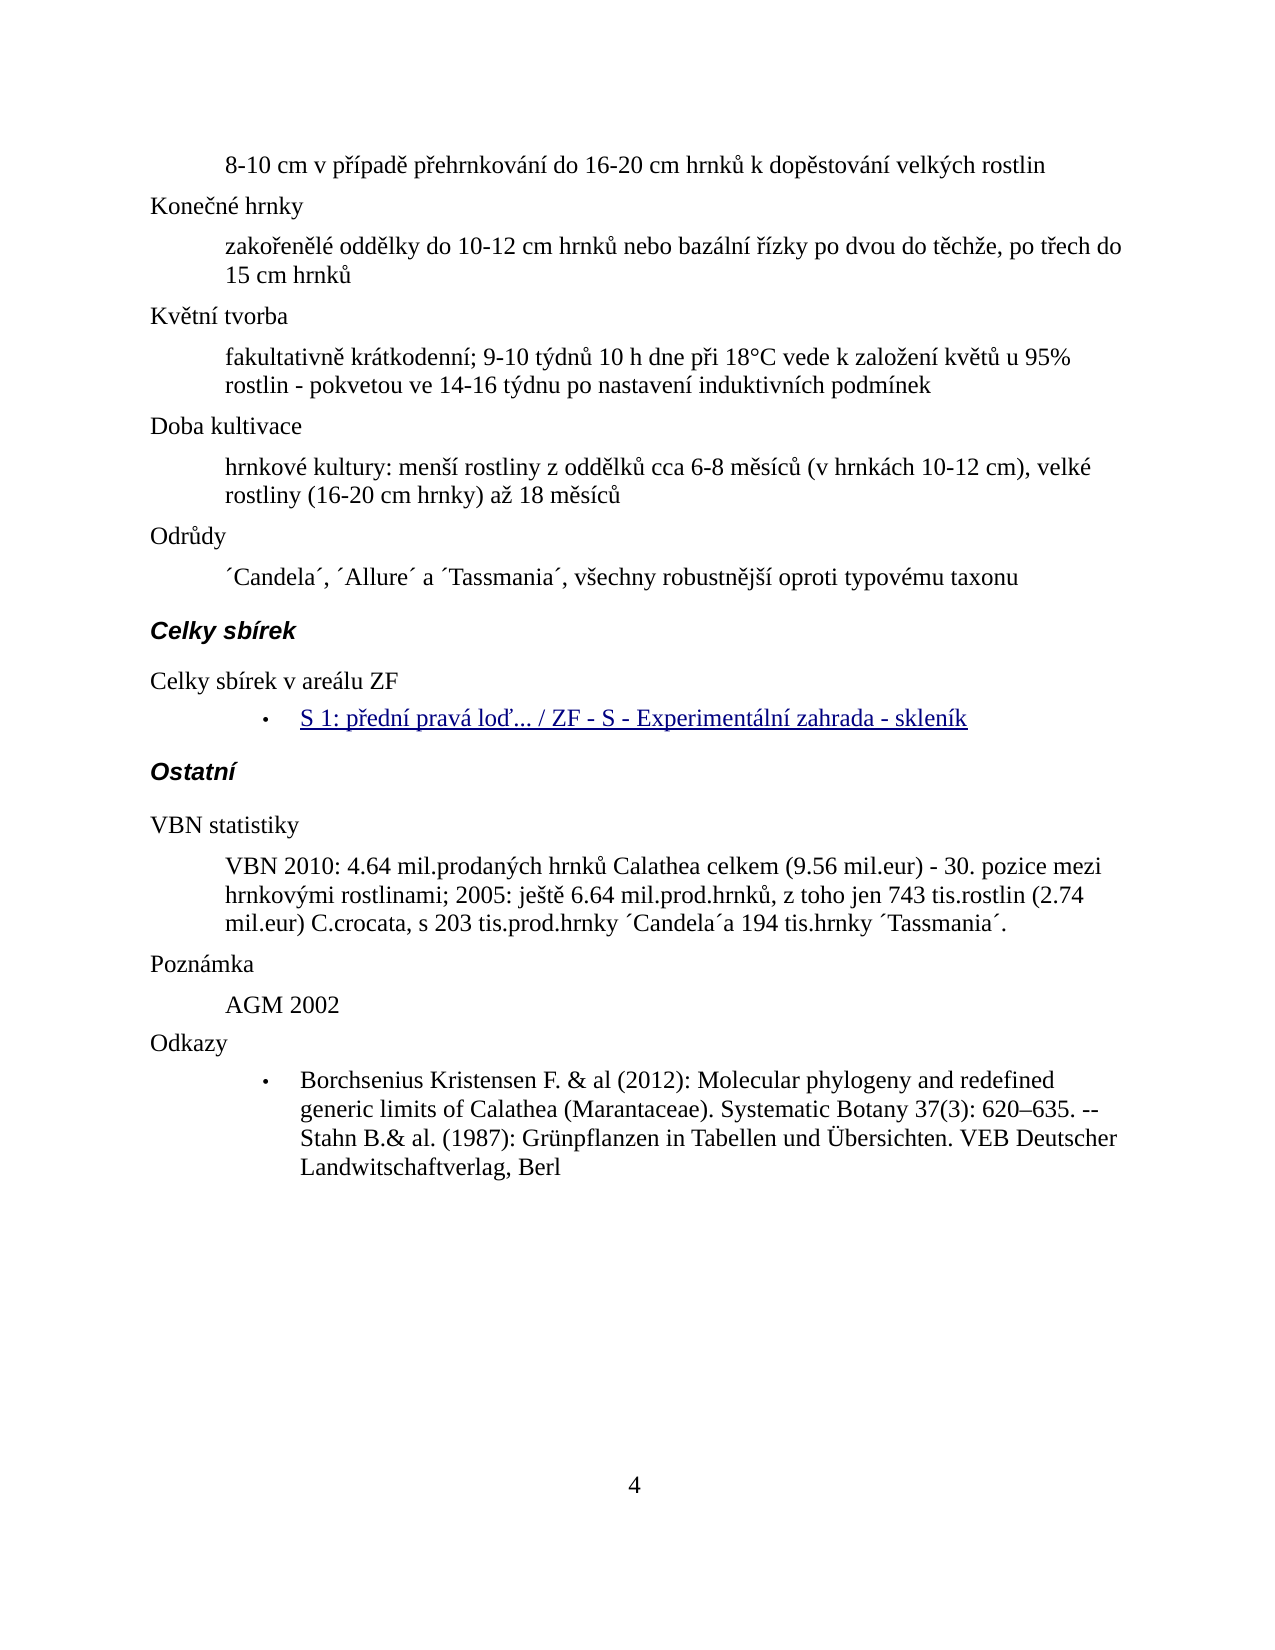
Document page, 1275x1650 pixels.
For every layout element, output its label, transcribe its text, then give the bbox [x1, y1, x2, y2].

text 8-10 cm v případě přehrnkování do 16-20 cm hrnků k dopěstování velkých rostlin [225, 150, 1125, 179]
text Odrůdy [150, 521, 1125, 550]
list S 1: přední pravá loď... / ZF - S - Experimentální zahrada - skleník [262, 703, 1125, 732]
text Doba kultivace [150, 411, 1125, 440]
text VBN statistiky [150, 810, 1125, 839]
text Celky sbírek v areálu ZF [150, 666, 1125, 694]
text Poznámka [150, 949, 1125, 978]
subtitle Ostatní [150, 757, 1125, 786]
subtitle Celky sbírek [150, 616, 1125, 644]
text Konečné hrnky [150, 191, 1125, 219]
text ´Candela´, ´Allure´ a ´Tassmania´, všechny robustnější oproti typovému taxonu [225, 562, 1125, 591]
text Květní tvorba [150, 301, 1125, 330]
text AGM 2002 [225, 990, 1125, 1019]
text hrnkové kultury: menší rostliny z oddělků cca 6-8 měsíců (v hrnkách 10-12 cm), velké rostliny (16-20 cm hrnky) až 18 měsíců [225, 452, 1125, 509]
text Odkazy [150, 1028, 1125, 1056]
text zakořenělé oddělky do 10-12 cm hrnků nebo bazální řízky po dvou do těchže, po třech do 15 cm hrnků [225, 231, 1125, 289]
text VBN 2010: 4.64 mil.prodaných hrnků Calathea celkem (9.56 mil.eur) - 30. pozice mezi hrnkovými rostlinami; 2005: ještě 6.64 mil.prod.hrnků, z toho jen 743 tis.rostlin (2.74 mil.eur) C.crocata, s 203 tis.prod.hrnky ´Candela´a 194 tis.hrnky ´Tassmania´. [225, 851, 1125, 937]
list Borchsenius Kristensen F. & al (2012): Molecular phylogeny and redefined generic limits of Calathea (Marantaceae). Systematic Botany 37(3): 620–635. -- Stahn B.& al. (1987): Grünpflanzen in Tabellen und Übersichten. VEB Deutscher Landwitschaftverlag, Berl [262, 1065, 1125, 1180]
text fakultativně krátkodenní; 9-10 týdnů 10 h dne při 18°C vede k založení květů u 95% rostlin - pokvetou ve 14-16 týdnu po nastavení induktivních podmínek [225, 342, 1125, 399]
